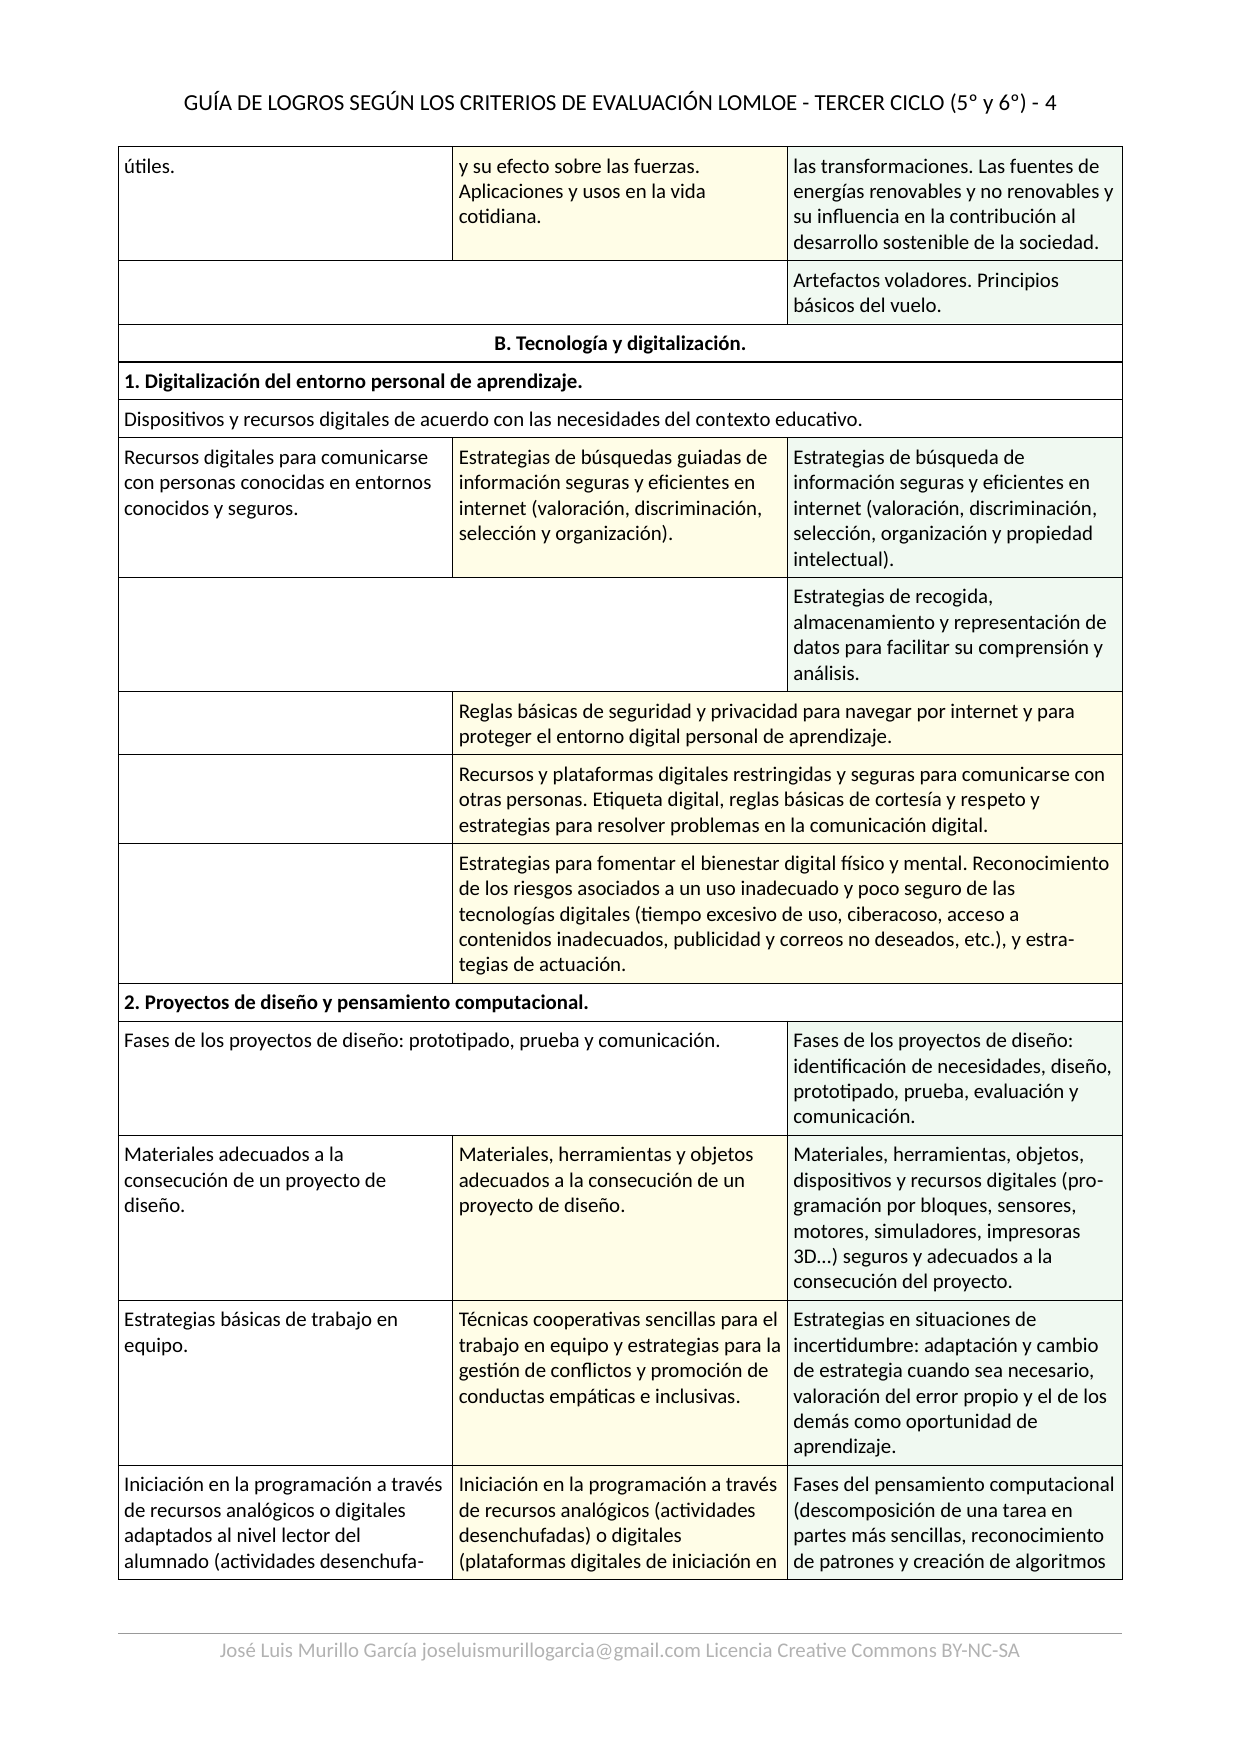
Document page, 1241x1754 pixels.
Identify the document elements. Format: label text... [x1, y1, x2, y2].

table_cell Fases de los proyectos de diseño: prototipado, prueba y comunicación. [119, 1022, 787, 1135]
table_cell Estrategias de búsque­da de información segu­ras y eficientes en inter­net (valoración, discrimi­nación, selección, orga­nización y propiedad in­telectual). [788, 438, 1122, 577]
table_cell [119, 755, 452, 843]
table_cell Estrategias para fo­mentar el bienestar digi­tal físico y mental. Reco­nocimiento de los ries­gos asociados a un uso inadecuado y poco segu­ro de las tecnologías di­gitales (tiempo excesivo de uso, ciberacoso, acce­so a contenidos inade­cuados, publicidad y co­rreos no deseados, etc.), y estra­tegias de actuación. [453, 844, 1122, 983]
table_cell Materiales, herramien­tas, objetos, dispositivos y recursos digitales (pro­gramación por bloques, sensores, motores, simu­ladores, impresoras 3D...) seguros y adecua­dos a la consecución del proyecto. [788, 1136, 1122, 1300]
table_cell Estrategias de recogi­da, almacenamiento y representación de datos para facilitar su com­prensión y análisis. [788, 578, 1122, 691]
table_cell B. Tecnología y digitaliza­ción. [119, 325, 1122, 361]
table_cell Técnicas cooperativas sencillas para el trabajo en equipo y estrategias para la gestión de con­flictos y promoción de conductas empáticas e inclusivas. [453, 1301, 787, 1465]
table_cell Reglas básicas de segu­ridad y privacidad para navegar por internet y para proteger el entorno digital personal de aprendizaje. [453, 692, 1122, 754]
table_cell [119, 692, 452, 754]
table_cell Fases del pensamiento computacional (descom­posición de una tarea en partes más sencillas, re­conocimiento de patro­nes y creación de algorit­mos [788, 1466, 1122, 1579]
table_cell [119, 578, 787, 691]
table_cell Dispositivos y recursos digitales de acuerdo con las necesidades del con­texto educativo. [119, 400, 1122, 437]
table_cell Artefactos voladores. Principios básicos del vuelo. [788, 261, 1122, 323]
table_cell Fases de los proyectos de diseño: identificación de necesidades, diseño, prototipado, prueba, evaluación y comunica­ción. [788, 1022, 1122, 1135]
table_cell Materiales adecuados a la consecución de un proyecto de diseño. [119, 1136, 452, 1300]
table_cell y su efec­to sobre las fuerzas. Aplicaciones y usos en la vida cotidiana. [453, 147, 787, 260]
table_cell Materiales, herramien­tas y objetos adecuados a la consecución de un proyecto de diseño. [453, 1136, 787, 1300]
table_cell [119, 844, 452, 983]
table_cell [119, 261, 787, 323]
table_cell Estrategias en situacio­nes de incertidumbre: adaptación y cambio de estrategia cuando sea necesario, valoración del error propio y el de los demás como oportuni­dad de aprendizaje. [788, 1301, 1122, 1465]
table_cell Iniciación en la progra­mación a través de re­cursos analógicos o digi­tales adaptados al nivel lector del alumnado (ac­tividades desenchufa­ [119, 1466, 452, 1579]
table_cell las transfor­maciones. Las fuentes de energías renovables y no renovables y su in­fluencia en la contribu­ción al desarrollo soste­nible de la sociedad. [788, 147, 1122, 260]
table_cell 1. Digitalización del en­torno personal de apren­dizaje. [119, 363, 1122, 399]
table_cell Recursos y plataformas digitales restringidas y seguras para comunicar­se con otras personas. Etiqueta digital, reglas básicas de cortesía y res­peto y estrategias para resolver problemas en la comunicación digital. [453, 755, 1122, 843]
table_cell 2. Proyectos de diseño y pensamiento computa­cional. [119, 984, 1122, 1021]
table_cell Recursos digitales para comunicarse con perso­nas conocidas en entornos conocidos y se­guros. [119, 438, 452, 577]
table_cell Estrategias de búsque­das guiadas de informa­ción seguras y eficientes en internet (valoración, discriminación, selección y organización). [453, 438, 787, 577]
table_cell Estrategias básicas de trabajo en equipo. [119, 1301, 452, 1465]
table_cell Iniciación en la progra­mación a través de re­cursos analógicos (activi­dades desenchufadas) o digitales (plataformas di­gitales de iniciación en [453, 1466, 787, 1579]
table_cell útiles. [119, 147, 452, 260]
